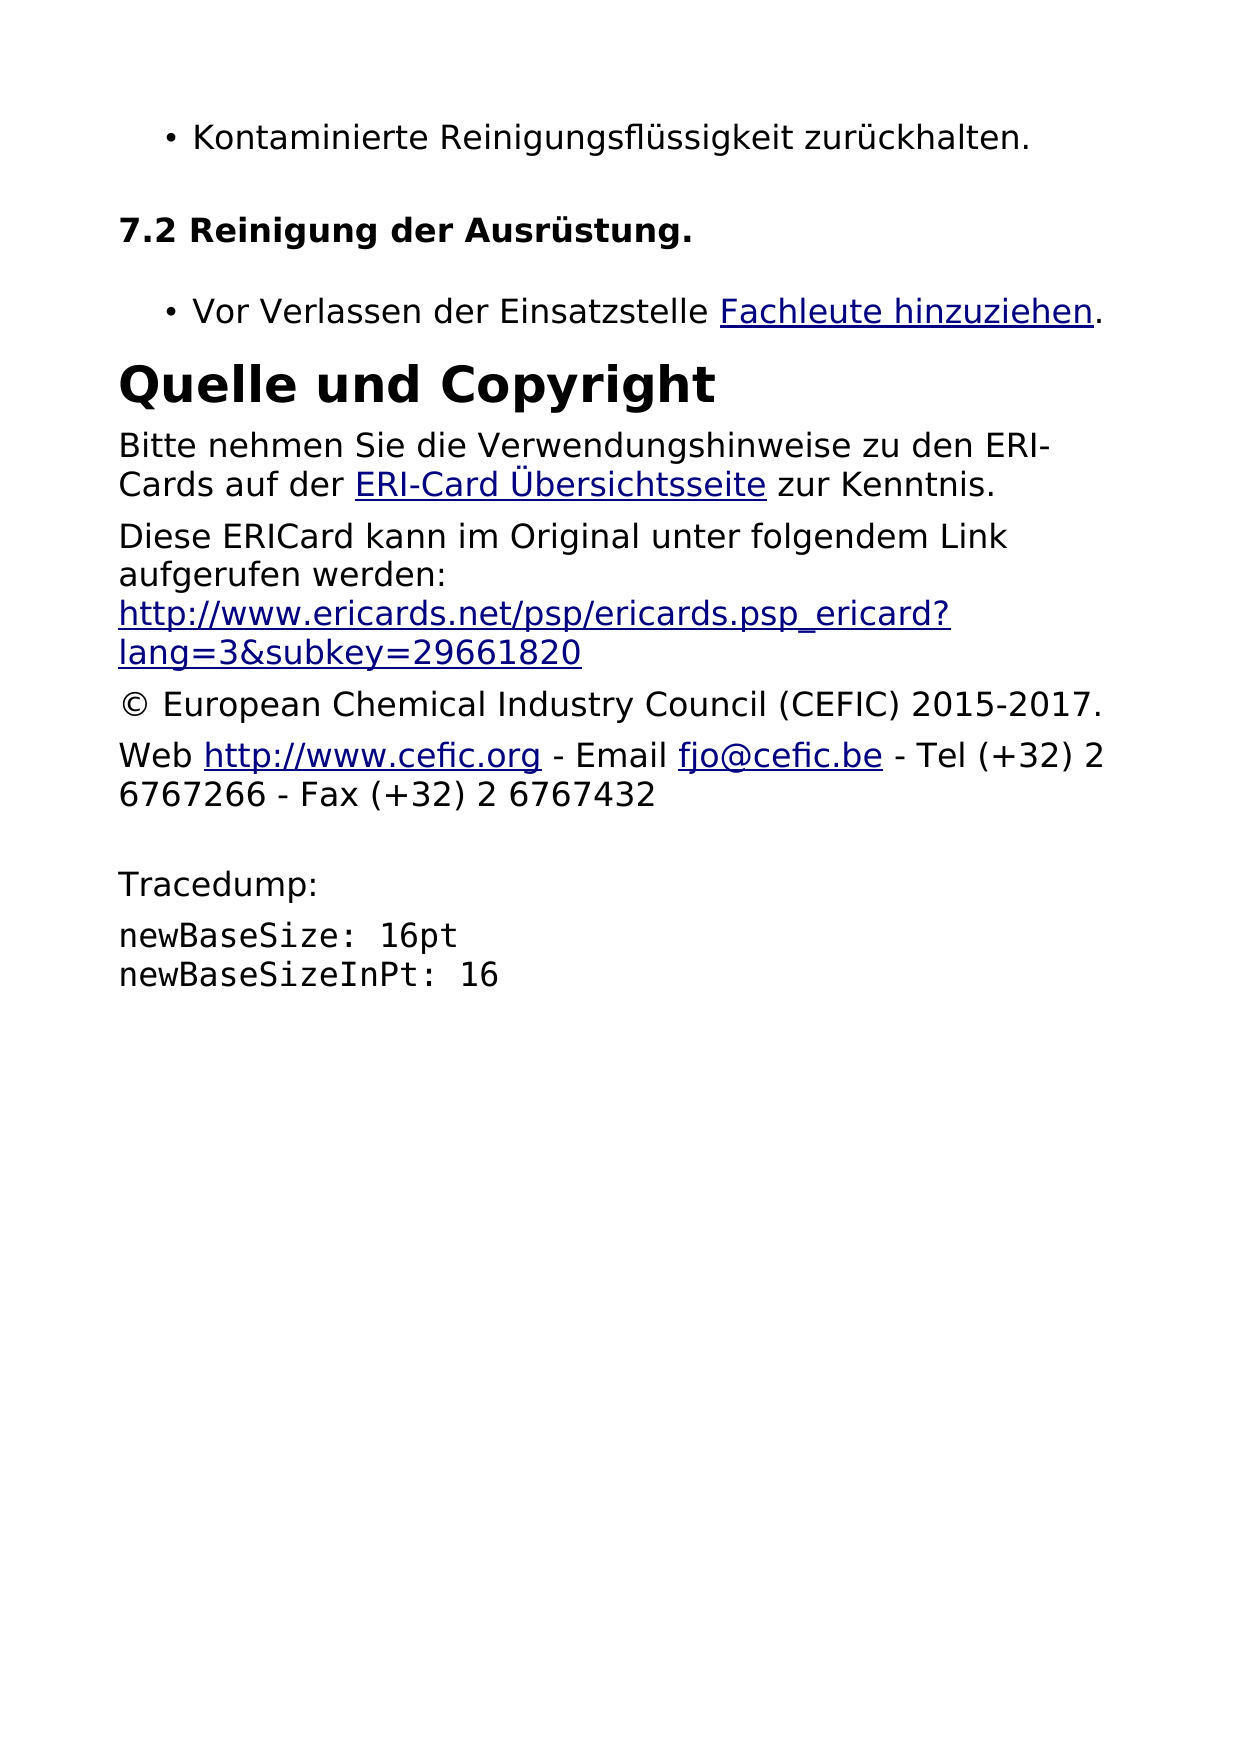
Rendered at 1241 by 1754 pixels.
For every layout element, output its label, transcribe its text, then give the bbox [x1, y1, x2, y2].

text Bitte nehmen Sie die Verwendungshinweise zu den ERI-Cards auf der ERI-Card Übersichtsseite zur Kenntnis. [118, 427, 1122, 504]
text newBaseSize: 16pt newBaseSizeInPt: 16 [118, 917, 1122, 994]
list Kontaminierte Reinigungsflüssigkeit zurückhalten. [177, 118, 1122, 157]
subtitle 7.2 Reinigung der Ausrüstung. [118, 211, 1122, 250]
text © European Chemical Industry Council (CEFIC) 2015-2017. [118, 685, 1122, 724]
text Tracedump: [118, 827, 1122, 904]
subtitle Quelle und Copyright [118, 356, 1122, 414]
list Vor Verlassen der Einsatzstelle Fachleute hinzuziehen. [177, 292, 1122, 331]
text Diese ERICard kann im Original unter folgendem Link aufgerufen werden: http://www.ericards.net/psp/ericards.psp_ericard?lang=3&subkey=29661820 [118, 517, 1122, 672]
text Web http://www.cefic.org - Email fjo@cefic.be - Tel (+32) 2 6767266 - Fax (+32) 2 6767432 [118, 736, 1122, 814]
